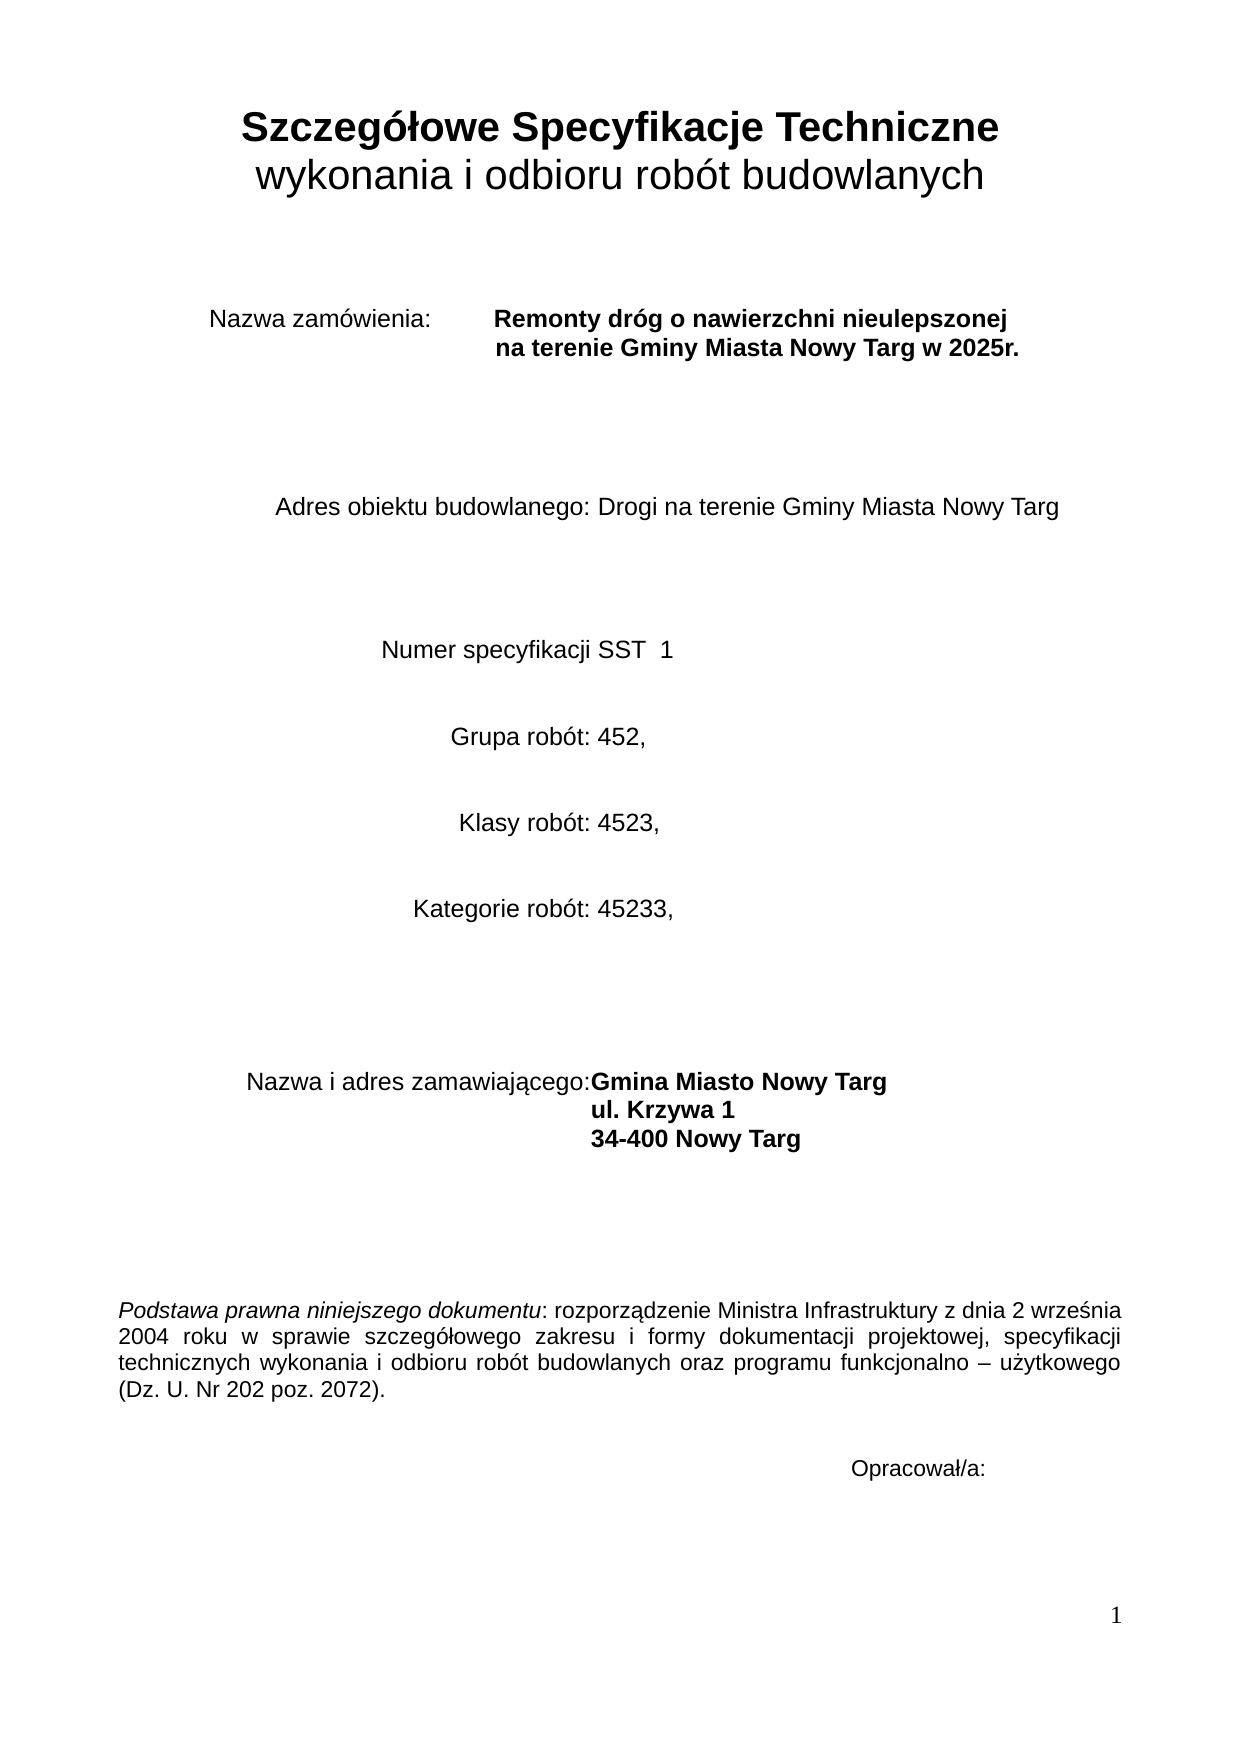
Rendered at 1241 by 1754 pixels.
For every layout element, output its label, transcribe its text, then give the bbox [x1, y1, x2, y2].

table_header Gmina Miasto Nowy Targ ul. Krzywa 1 34-400 Nowy Targ [591, 1067, 1070, 1153]
text wykonania i odbioru robót budowlanych [118, 150, 1122, 198]
table_header 452, [591, 722, 1070, 750]
table_header Nazwa zamówienia: [111, 304, 431, 434]
table_header Remonty dróg o nawierzchni nieulepszonej na terenie Gminy Miasta Nowy Targ w 2025r. [431, 304, 1070, 434]
table_header Drogi na terenie Gminy Miasta Nowy Targ [591, 492, 1070, 520]
table_header Adres obiektu budowlanego: [111, 492, 591, 520]
table_header 4523, [591, 808, 1070, 837]
table_header Grupa robót: [111, 722, 591, 750]
text Opracował/a: [118, 1455, 1122, 1481]
table_header Numer specyfikacji [111, 635, 591, 664]
table_header Nazwa i adres zamawiającego: [111, 1067, 591, 1153]
table_header SST 1 [591, 635, 1070, 664]
text Szczegółowe Specyfikacje Techniczne [118, 102, 1122, 150]
text Podstawa prawna niniejszego dokumentu: rozporządzenie Ministra Infrastruktury z dnia 2 września 2004 roku w sprawie szczegółowego zakresu i formy dokumentacji projektowej, specyfikacji technicznych wykonania i odbioru robót budowlanych oraz programu funkcjonalno – użytkowego (Dz. U. Nr 202 poz. 2072). [118, 1297, 1122, 1402]
table_header Klasy robót: [111, 808, 591, 837]
table_header Kategorie robót: [111, 894, 591, 923]
table_header 45233, [591, 894, 1070, 923]
